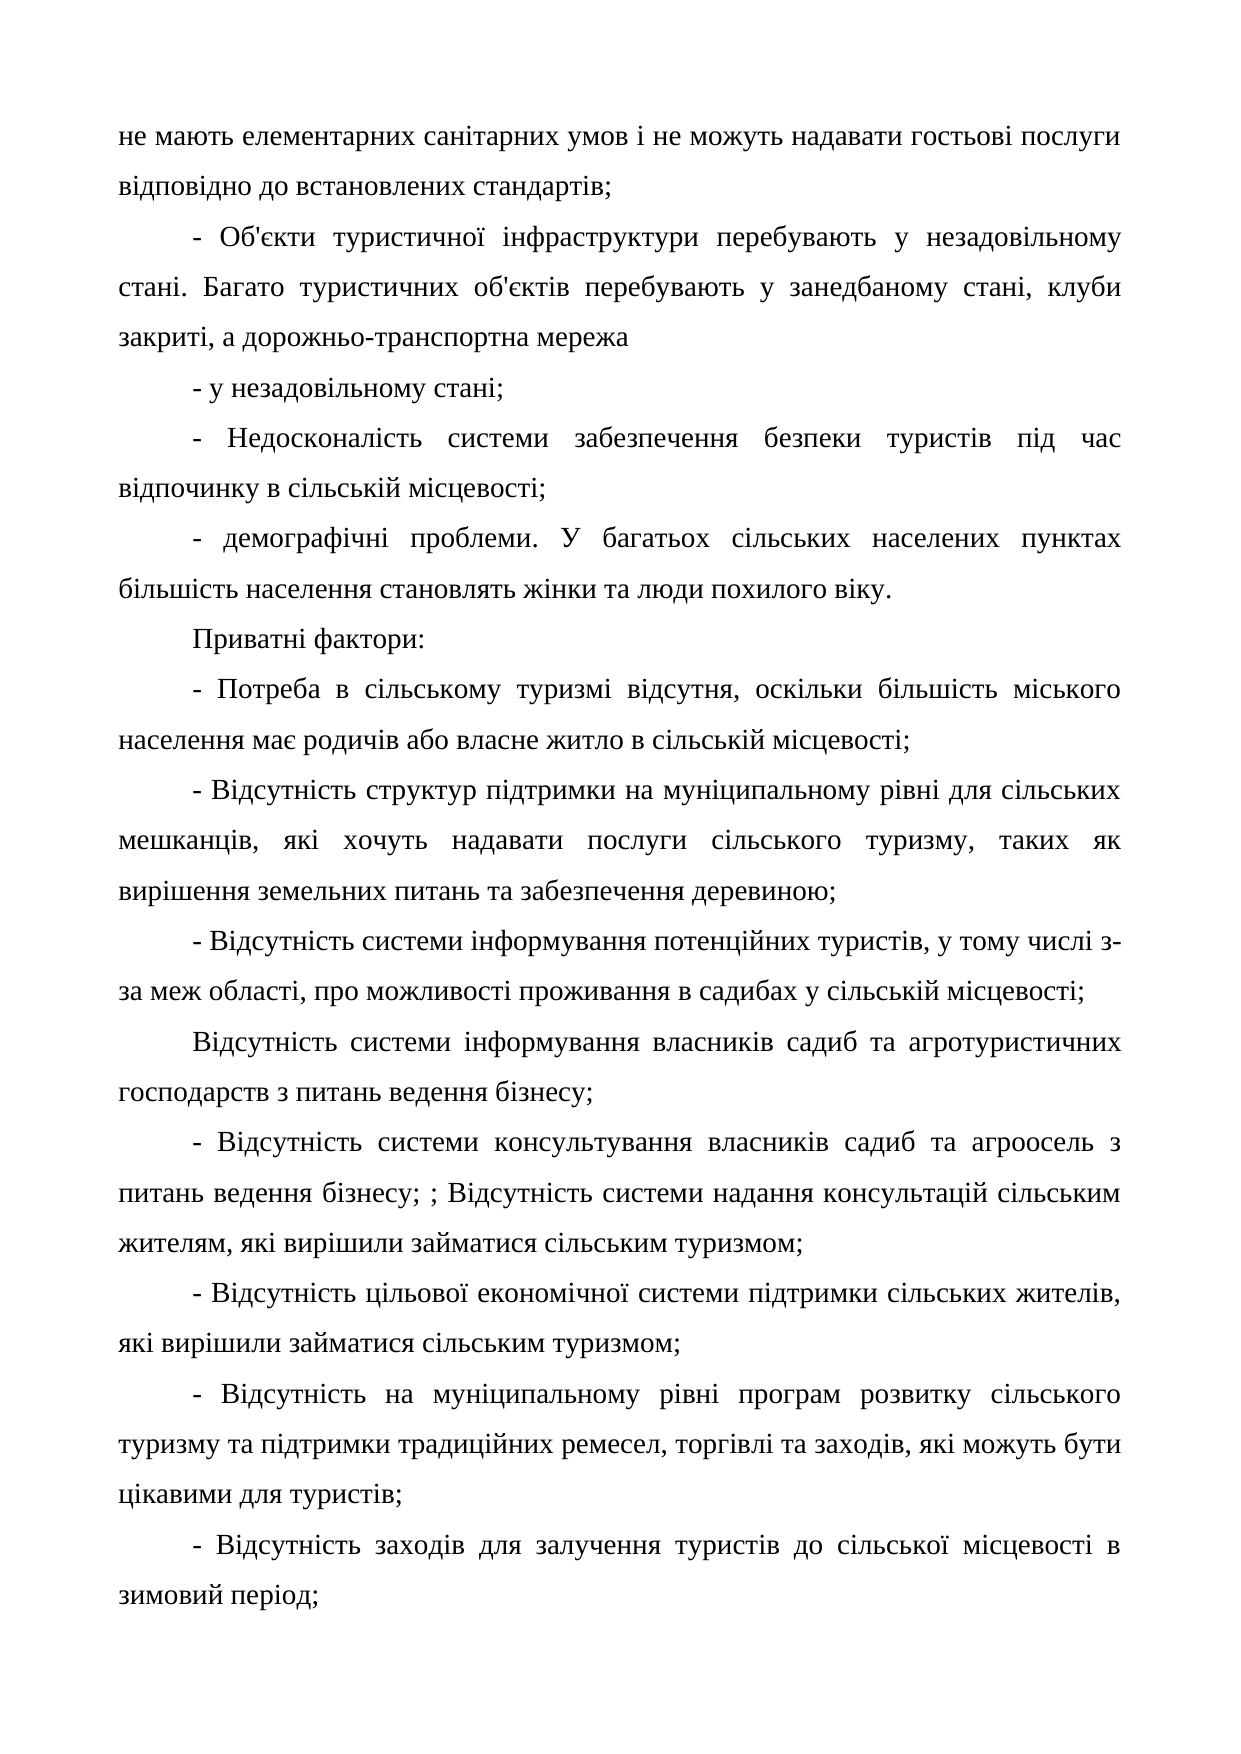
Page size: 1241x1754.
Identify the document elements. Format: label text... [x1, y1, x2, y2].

text - Відсутність на муніципальному рівні програм розвитку сільського туризму та підтримки традиційних ремесел, торгівлі та заходів, які можуть бути цікавими для туристів; [118, 1376, 1122, 1510]
text - Відсутність структур підтримки на муніципальному рівні для сільських мешканців, які хочуть надавати послуги сільського туризму, таких як вирішення земельних питань та забезпечення деревиною; [118, 772, 1122, 906]
text - Відсутність системи інформування потенційних туристів, у тому числі з-за меж області, про можливості проживання в садибах у сільській місцевості; [118, 923, 1122, 1007]
text не мають елементарних санітарних умов і не можуть надавати гостьові послуги відповідно до встановлених стандартів; [118, 118, 1122, 202]
text - Відсутність цільової економічної системи підтримки сільських жителів, які вирішили займатися сільським туризмом; [118, 1275, 1122, 1359]
text Приватні фактори: [118, 621, 1122, 655]
text - Відсутність заходів для залучення туристів до сільської місцевості в зимовий період; [118, 1527, 1122, 1611]
text - Об'єкти туристичної інфраструктури перебувають у незадовільному стані. Багато туристичних об'єктів перебувають у занедбаному стані, клуби закриті, а дорожньо-транспортна мережа [118, 219, 1122, 353]
text - у незадовільному стані; [118, 370, 1122, 403]
text - Відсутність системи консультування власників садиб та агроосель з питань ведення бізнесу; ; Відсутність системи надання консультацій сільським жителям, які вирішили займатися сільським туризмом; [118, 1124, 1122, 1258]
text - Потреба в сільському туризмі відсутня, оскільки більшість міського населення має родичів або власне житло в сільській місцевості; [118, 672, 1122, 755]
text - демографічні проблеми. У багатьох сільських населених пунктах більшість населення становлять жінки та люди похилого віку. [118, 521, 1122, 604]
text - Недосконалість системи забезпечення безпеки туристів під час відпочинку в сільській місцевості; [118, 420, 1122, 504]
text Відсутність системи інформування власників садиб та агротуристичних господарств з питань ведення бізнесу; [118, 1024, 1122, 1108]
